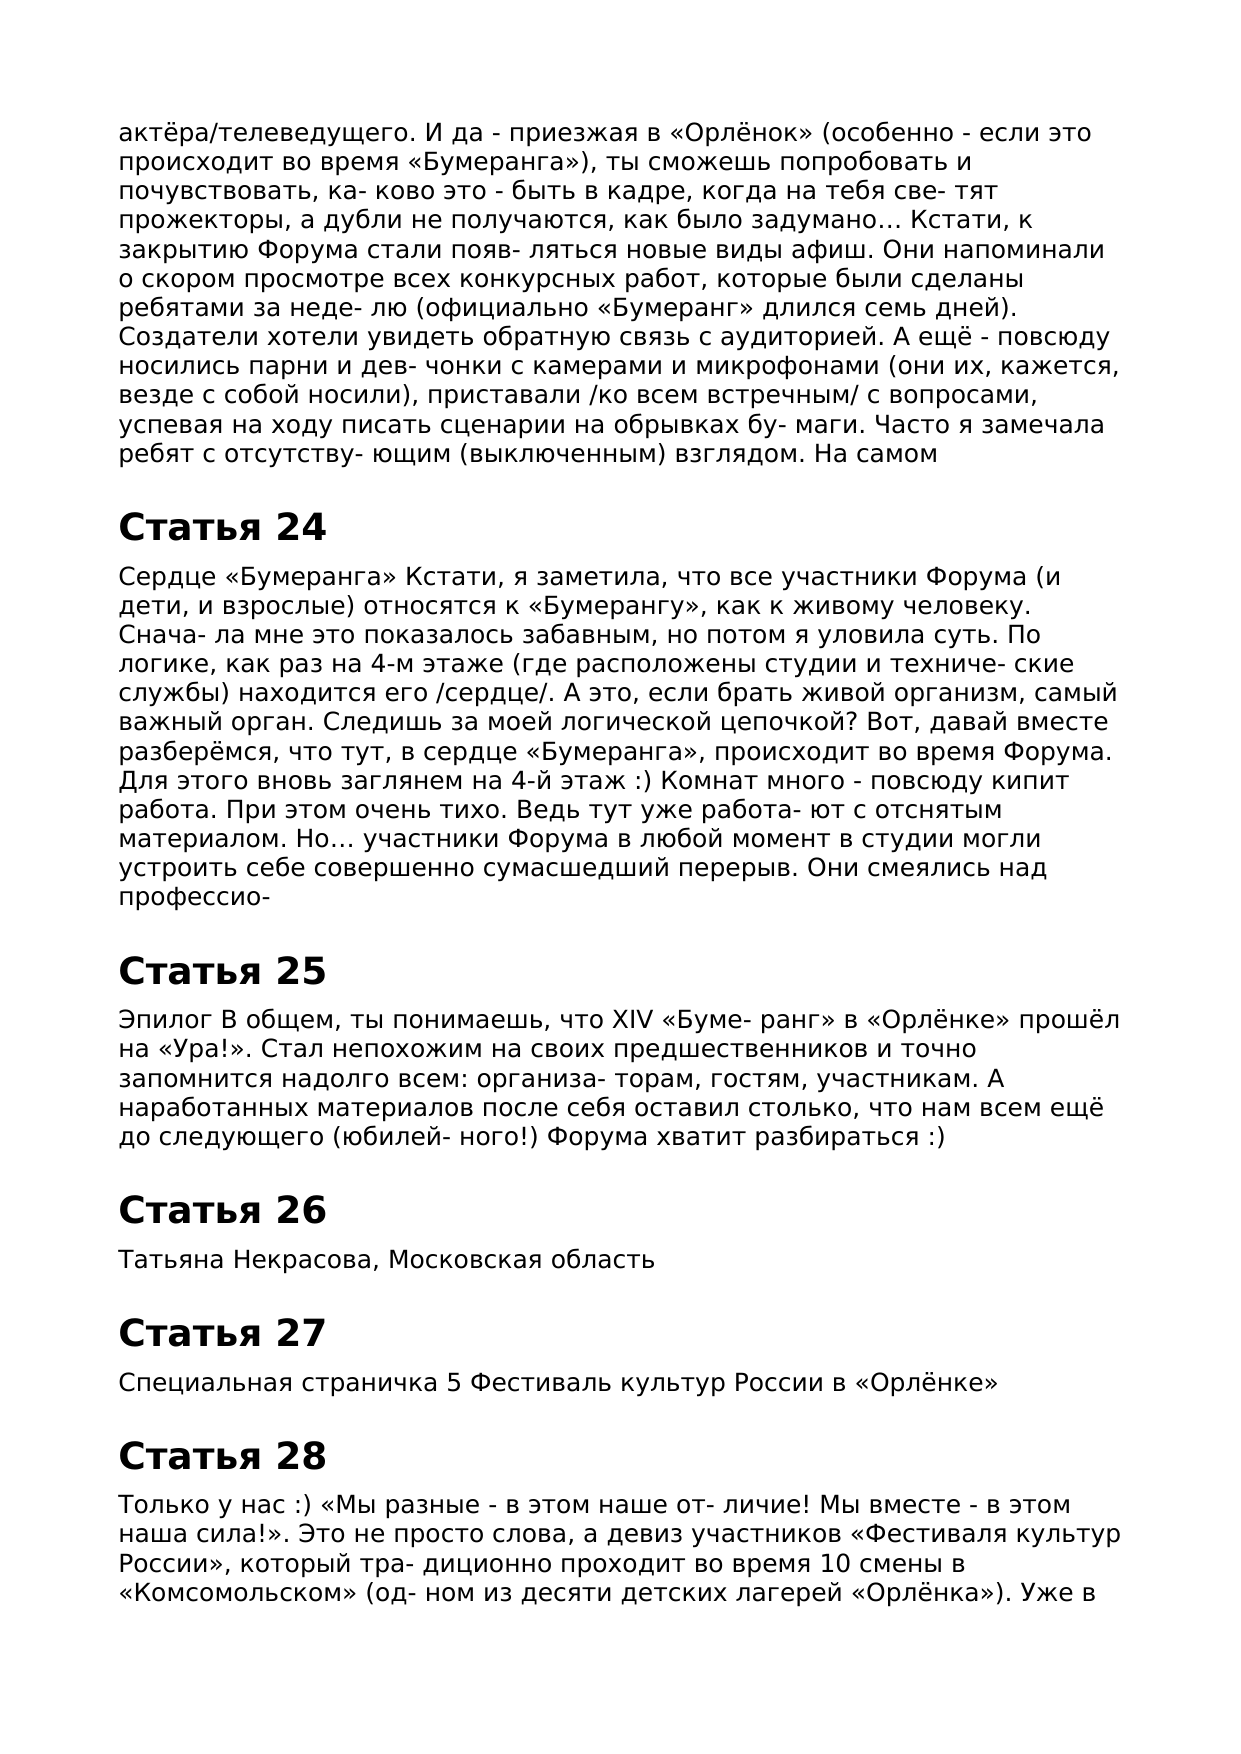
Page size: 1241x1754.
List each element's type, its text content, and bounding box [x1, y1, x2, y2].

text Эпилог В общем, ты понимаешь, что XIV «Буме- ранг» в «Орлёнке» прошёл на «Ура!». Стал непохожим на своих предшественников и точно запомнится надолго всем: организа- торам, гостям, участникам. А наработанных материалов после себя оставил столько, что нам всем ещё до следующего (юбилей- ного!) Форума хватит разбираться :) [118, 1005, 1122, 1151]
subtitle Статья 25 [118, 949, 1122, 993]
text Сердце «Бумеранга» Кстати, я заметила, что все участники Форума (и дети, и взрослые) относятся к «Бумерангу», как к живому человеку. Снача- ла мне это показалось забавным, но потом я уловила суть. По логике, как раз на 4-м этаже (где расположены студии и техниче- ские службы) находится его /сердце/. А это, если брать живой организм, самый важный орган. Следишь за моей логической цепочкой? Вот, давай вместе разберёмся, что тут, в сердце «Бумеранга», происходит во время Форума. Для этого вновь заглянем на 4-й этаж :) Комнат много - повсюду кипит работа. При этом очень тихо. Ведь тут уже работа- ют с отснятым материалом. Но… участники Форума в любой момент в студии могли устроить себе совершенно сумасшедший перерыв. Они смеялись над профессио- [118, 562, 1122, 912]
text Татьяна Некрасова, Московская область [118, 1245, 1122, 1274]
subtitle Статья 26 [118, 1189, 1122, 1232]
subtitle Статья 27 [118, 1312, 1122, 1355]
text Только у нас :) «Мы разные - в этом наше от- личие! Мы вместе - в этом наша сила!». Это не просто слова, а девиз участников «Фестиваля культур России», который тра- диционно проходит во время 10 смены в «Комсомольском» (од- ном из десяти детских лагерей «Орлёнка»). Уже в [118, 1491, 1122, 1607]
text актёра/телеведущего. И да - приезжая в «Орлёнок» (особенно - если это происходит во время «Бумеранга»), ты сможешь попробовать и почувствовать, ка- ково это - быть в кадре, когда на тебя све- тят прожекторы, а дубли не получаются, как было задумано… Кстати, к закрытию Форума стали появ- ляться новые виды афиш. Они напоминали о скором просмотре всех конкурсных работ, которые были сделаны ребятами за неде- лю (официально «Бумеранг» длился семь дней). Создатели хотели увидеть обратную связь с аудиторией. А ещё - повсюду носились парни и дев- чонки с камерами и микрофонами (они их, кажется, везде с собой носили), приставали /ко всем встречным/ с вопросами, успевая на ходу писать сценарии на обрывках бу- маги. Часто я замечала ребят с отсутству- ющим (выключенным) взглядом. На самом [118, 118, 1122, 468]
text Специальная страничка 5 Фестиваль культур России в «Орлёнке» [118, 1368, 1122, 1397]
subtitle Статья 24 [118, 506, 1122, 549]
subtitle Статья 28 [118, 1434, 1122, 1478]
